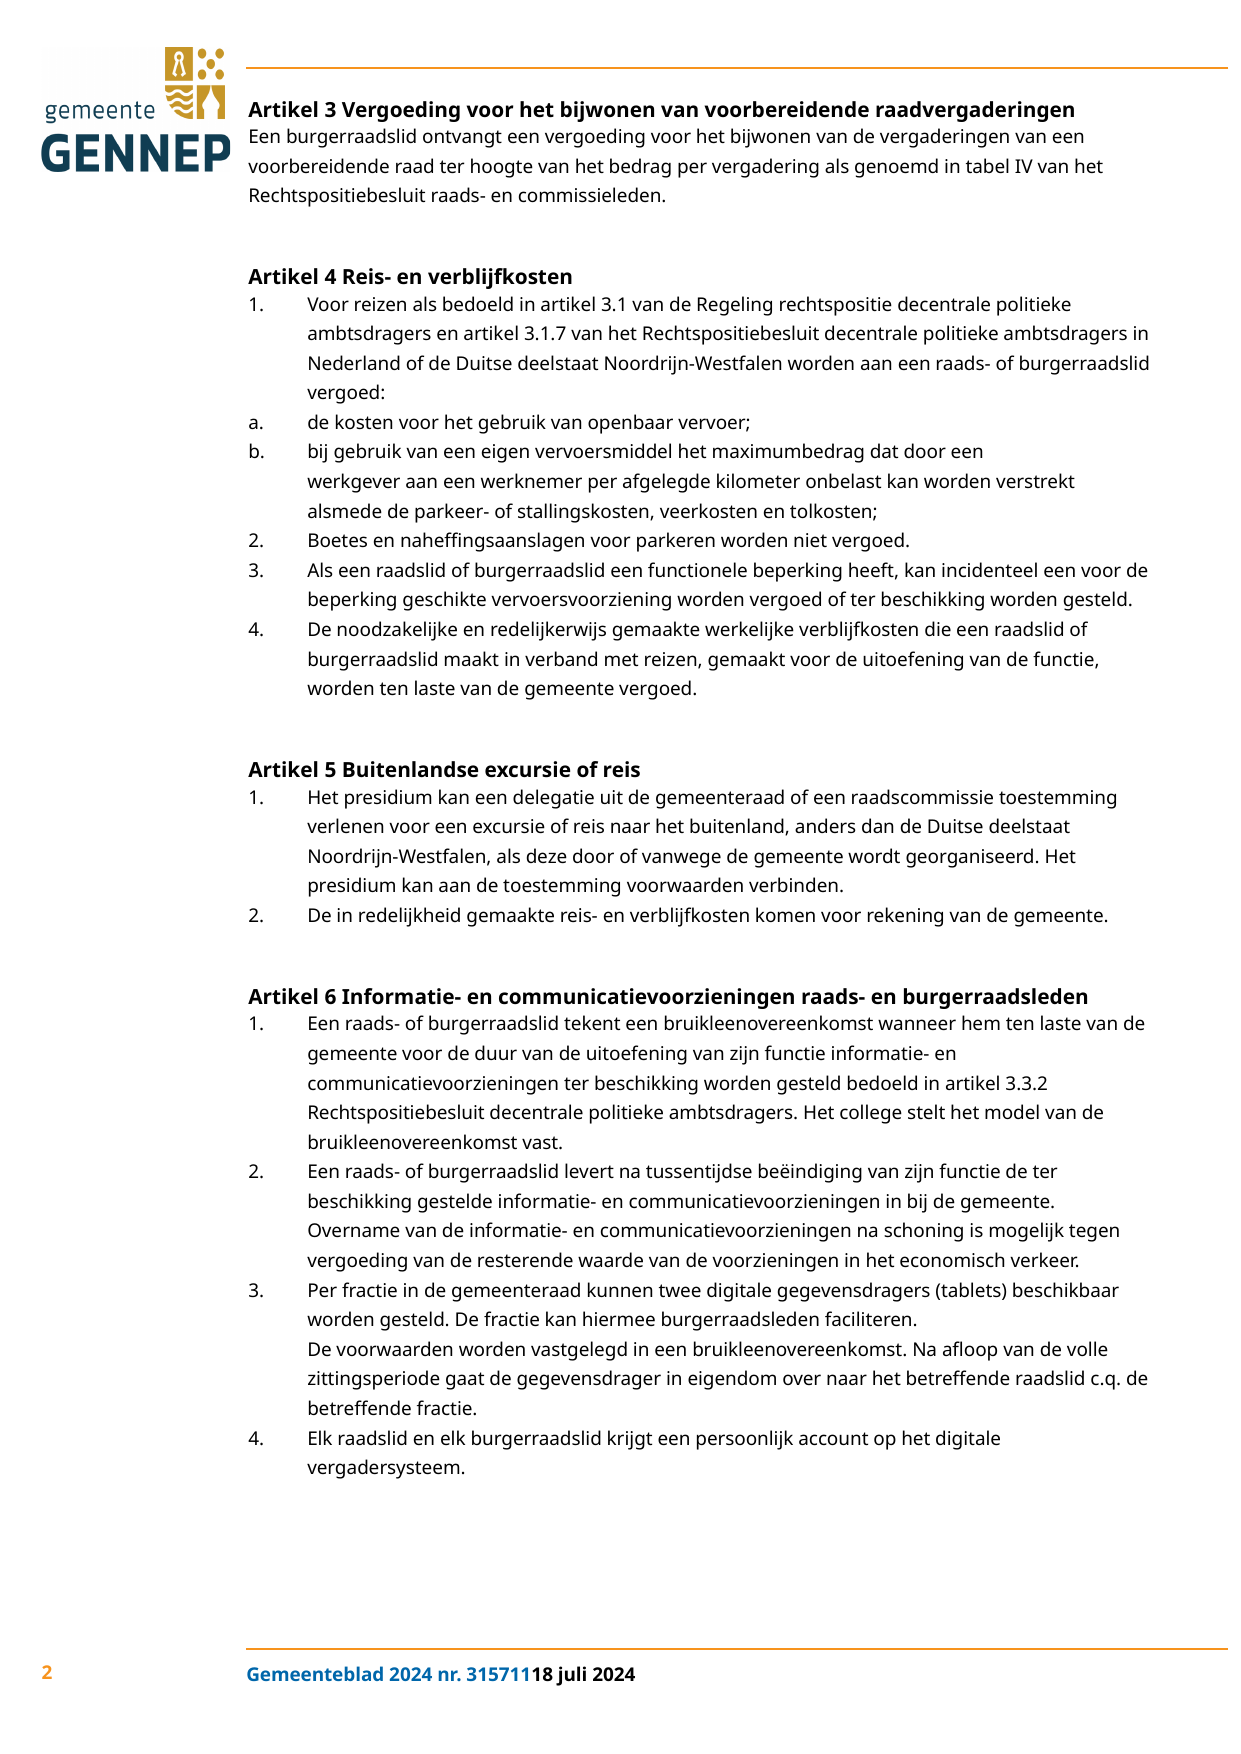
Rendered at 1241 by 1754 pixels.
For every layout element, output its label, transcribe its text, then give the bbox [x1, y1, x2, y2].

list De voorwaarden worden vastgelegd in een bruikleenovereenkomst. Na afloop van de volle zittingsperiode gaat de gegevensdrager in eigendom over naar het betreffende raadslid c.q. de betreffende fractie. [248, 1336, 1152, 1421]
picture [41, 47, 231, 172]
list de kosten voor het gebruik van openbaar vervoer; [248, 409, 1152, 435]
list Voor reizen als bedoeld in artikel 3.1 van de Regeling rechtspositie decentrale politieke ambtsdragers en artikel 3.1.7 van het Rechtspositiebesluit decentrale politieke ambtsdragers in Nederland of de Duitse deelstaat Noordrijn-Westfalen worden aan een raads- of burgerraadslid vergoed: [248, 291, 1152, 405]
list Elk raadslid en elk burgerraadslid krijgt een persoonlijk account op het digitale vergadersysteem. [248, 1425, 1152, 1480]
list Als een raadslid of burgerraadslid een functionele beperking heeft, kan incidenteel een voor de beperking geschikte vervoersvoorziening worden vergoed of ter beschikking worden gesteld. [248, 557, 1152, 612]
list bij gebruik van een eigen vervoersmiddel het maximumbedrag dat door een [248, 439, 1152, 464]
list Een raads- of burgerraadslid tekent een bruikleenovereenkomst wanneer hem ten laste van de gemeente voor de duur van de uitoefening van zijn functie informatie- en communicatievoorzieningen ter beschikking worden gesteld bedoeld in artikel 3.3.2 Rechtspositiebesluit decentrale politieke ambtsdragers. Het college stelt het model van de bruikleenovereenkomst vast. [248, 1011, 1152, 1155]
text Artikel 4 Reis- en verblijfkosten [248, 262, 1152, 291]
list Boetes en naheffingsaanslagen voor parkeren worden niet vergoed. [248, 527, 1152, 553]
list Het presidium kan een delegatie uit de gemeenteraad of een raadscommissie toestemming verlenen voor een excursie of reis naar het buitenland, anders dan de Duitse deelstaat Noordrijn-Westfalen, als deze door of vanwege de gemeente wordt georganiseerd. Het presidium kan aan de toestemming voorwaarden verbinden. [248, 784, 1152, 898]
text Een burgerraadslid ontvangt een vergoeding voor het bijwonen van de vergaderingen van een voorbereidende raad ter hoogte van het bedrag per vergadering als genoemd in tabel IV van het Rechtspositiebesluit raads- en commissieleden. [248, 123, 1152, 208]
text Artikel 3 Vergoeding voor het bijwonen van voorbereidende raadvergaderingen [248, 95, 1152, 123]
list Per fractie in de gemeenteraad kunnen twee digitale gegevensdragers (tablets) beschikbaar worden gesteld. De fractie kan hiermee burgerraadsleden faciliteren. [248, 1277, 1152, 1332]
list werkgever aan een werknemer per afgelegde kilometer onbelast kan worden verstrekt alsmede de parkeer- of stallingskosten, veerkosten en tolkosten; [248, 468, 1152, 524]
text Artikel 6 Informatie- en communicatievoorzieningen raads- en burgerraadsleden [248, 982, 1152, 1011]
list Een raads- of burgerraadslid levert na tussentijdse beëindiging van zijn functie de ter beschikking gestelde informatie- en communicatievoorzieningen in bij de gemeente. Overname van de informatie- en communicatievoorzieningen na schoning is mogelijk tegen vergoeding van de resterende waarde van de voorzieningen in het economisch verkeer. [248, 1158, 1152, 1273]
list De noodzakelijke en redelijkerwijs gemaakte werkelijke verblijfkosten die een raadslid of burgerraadslid maakt in verband met reizen, gemaakt voor de uitoefening van de functie, worden ten laste van de gemeente vergoed. [248, 616, 1152, 701]
text Artikel 5 Buitenlandse excursie of reis [248, 755, 1152, 784]
list De in redelijkheid gemaakte reis- en verblijfkosten komen voor rekening van de gemeente. [248, 902, 1152, 928]
